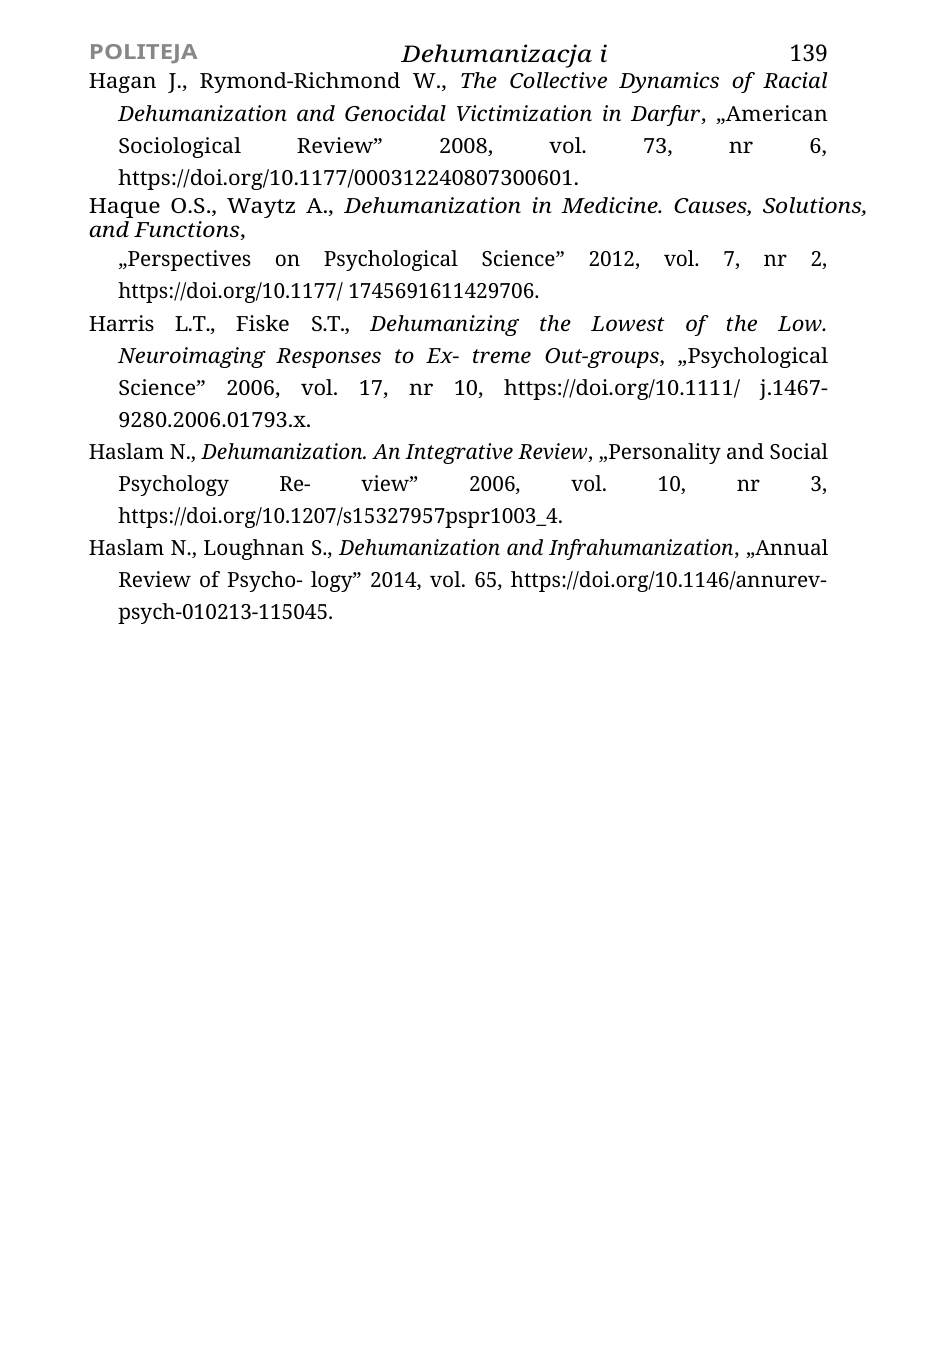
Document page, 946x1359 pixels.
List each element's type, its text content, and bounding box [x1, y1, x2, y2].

text Hagan J., Rymond-Richmond W., The Collective Dynamics of Racial Dehumanization and Genocidal Victimization in Darfur, „American Sociological Review” 2008, vol. 73, nr 6, https://doi.org/10.1177/000312240807300601. [88, 67, 828, 191]
text Haque O.S., Waytz A., Dehumanization in Medicine. Causes, Solutions, and Functions, [88, 195, 869, 242]
text „Perspectives on Psychological Science” 2012, vol. 7, nr 2, https://doi.org/10.1177/ 1745691611429706. [118, 244, 828, 305]
text Haslam N., Loughnan S., Dehumanization and Infrahumanization, „Annual Review of Psycho- logy” 2014, vol. 65, https://doi.org/10.1146/annurev-psych-010213-115045. [88, 533, 828, 626]
text Haslam N., Dehumanization. An Integrative Review, „Personality and Social Psychology Re- view” 2006, vol. 10, nr 3, https://doi.org/10.1207/s15327957pspr1003_4. [88, 437, 828, 530]
text Harris L.T., Fiske S.T., Dehumanizing the Lowest of the Low. Neuroimaging Responses to Ex- treme Out-groups, „Psychological Science” 2006, vol. 17, nr 10, https://doi.org/10.1111/ j.1467-9280.2006.01793.x. [88, 309, 828, 433]
